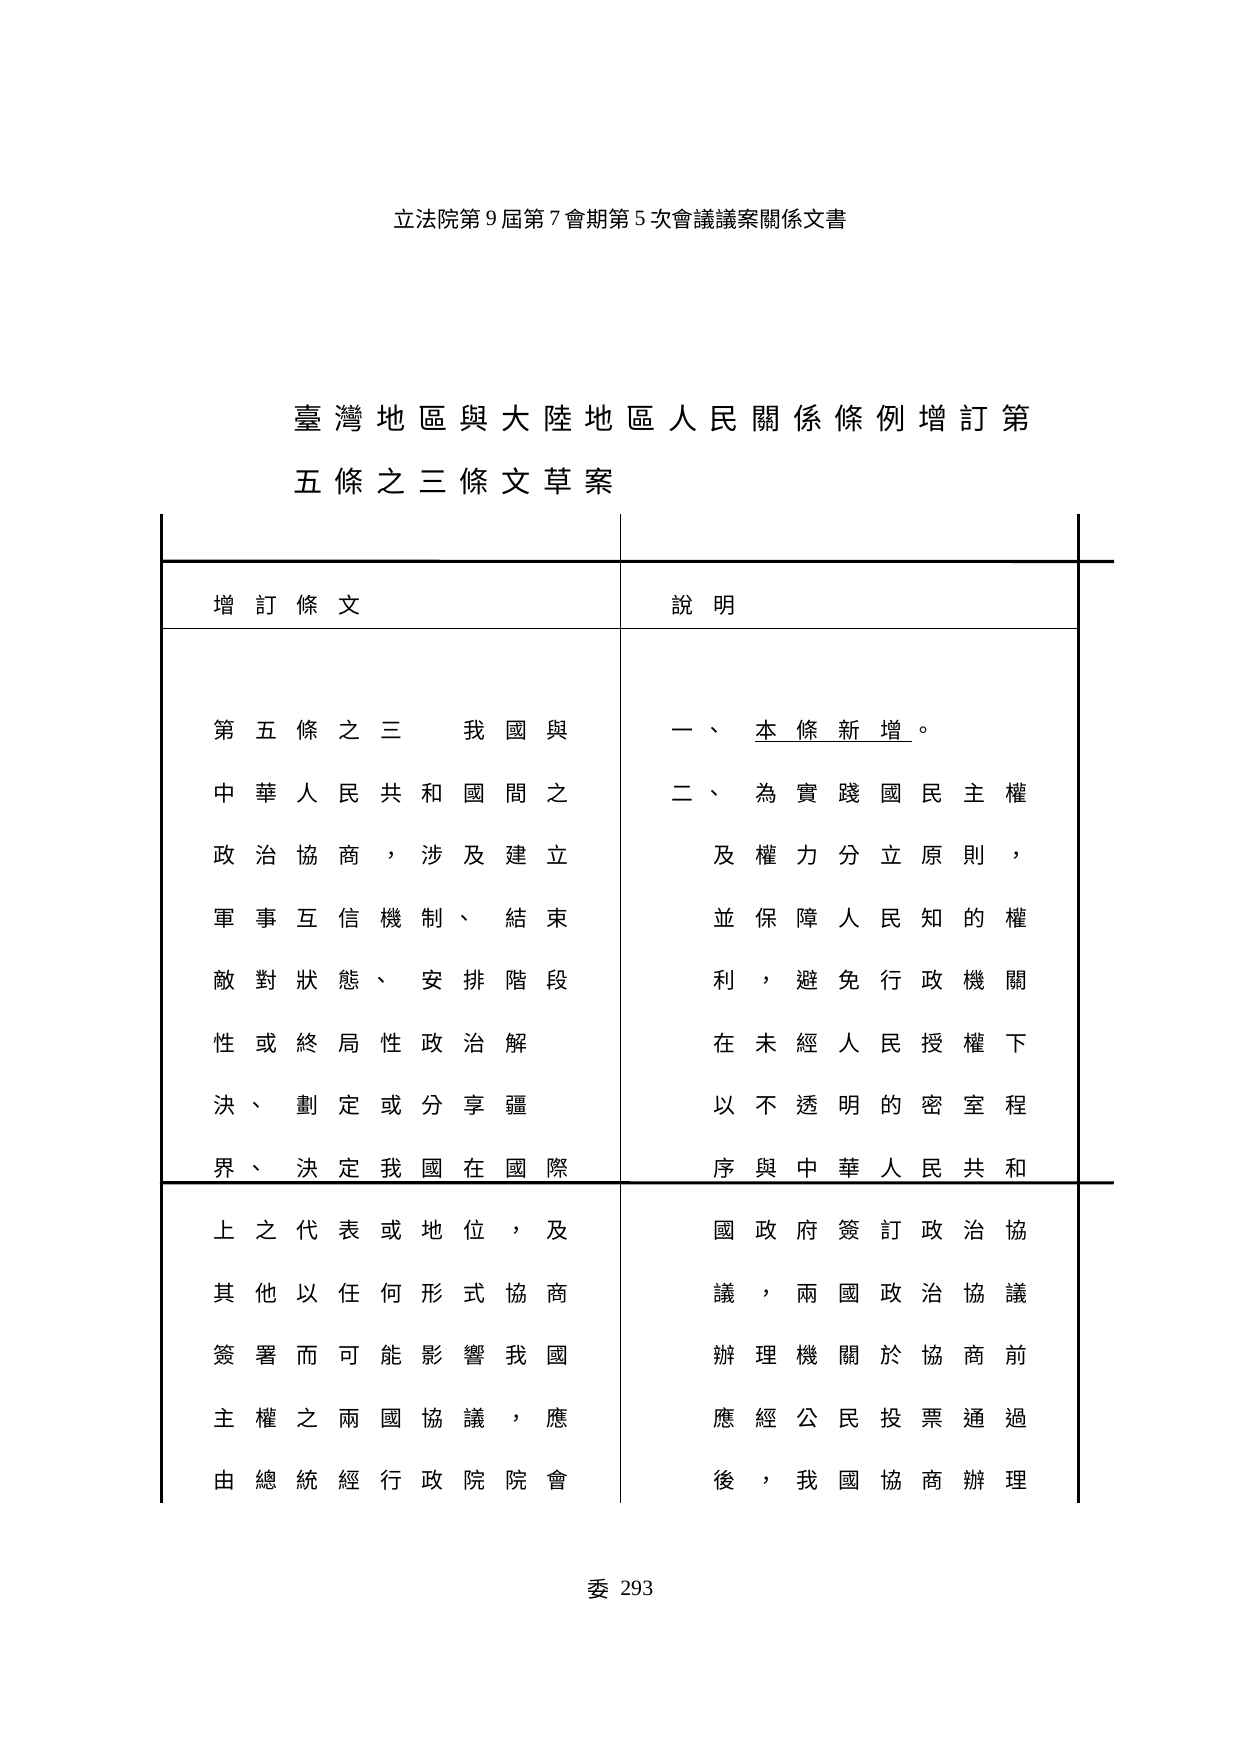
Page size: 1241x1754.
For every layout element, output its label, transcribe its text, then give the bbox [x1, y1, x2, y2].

table_cell 增訂條文 [163, 563, 620, 628]
table_cell 一、本條新增。 二、為實踐國民主權及權力分立原則，並保障人民知的權利，避免行政機關在未經人民授權下以不透明的密室程序與中華人民共和 [621, 629, 1077, 1181]
table_cell [621, 514, 1077, 559]
table_cell [163, 514, 620, 559]
table_header 臺灣地區與大陸地區人民關係條例增訂第五條之三條文草案 [162, 313, 1078, 514]
table_cell 國政府簽訂政治協議，兩國政治協議辦理機關於協商前應經公民投票通過後，我國協商辦理 [621, 1185, 1077, 1503]
table_cell 說明 [621, 563, 1077, 628]
table_cell 第五條之三 我國與中華人民共和國間之政治協商，涉及建立軍事互信機制、結束敵對狀態、安排階段性或終局性政治解決、劃定或分享疆界、決定我國在國際 [163, 629, 620, 1181]
table_cell 上之代表或地位，及其他以任何形式協商簽署而可能影響我國主權之兩國協議，應由總統經行政院院會 [163, 1185, 620, 1503]
